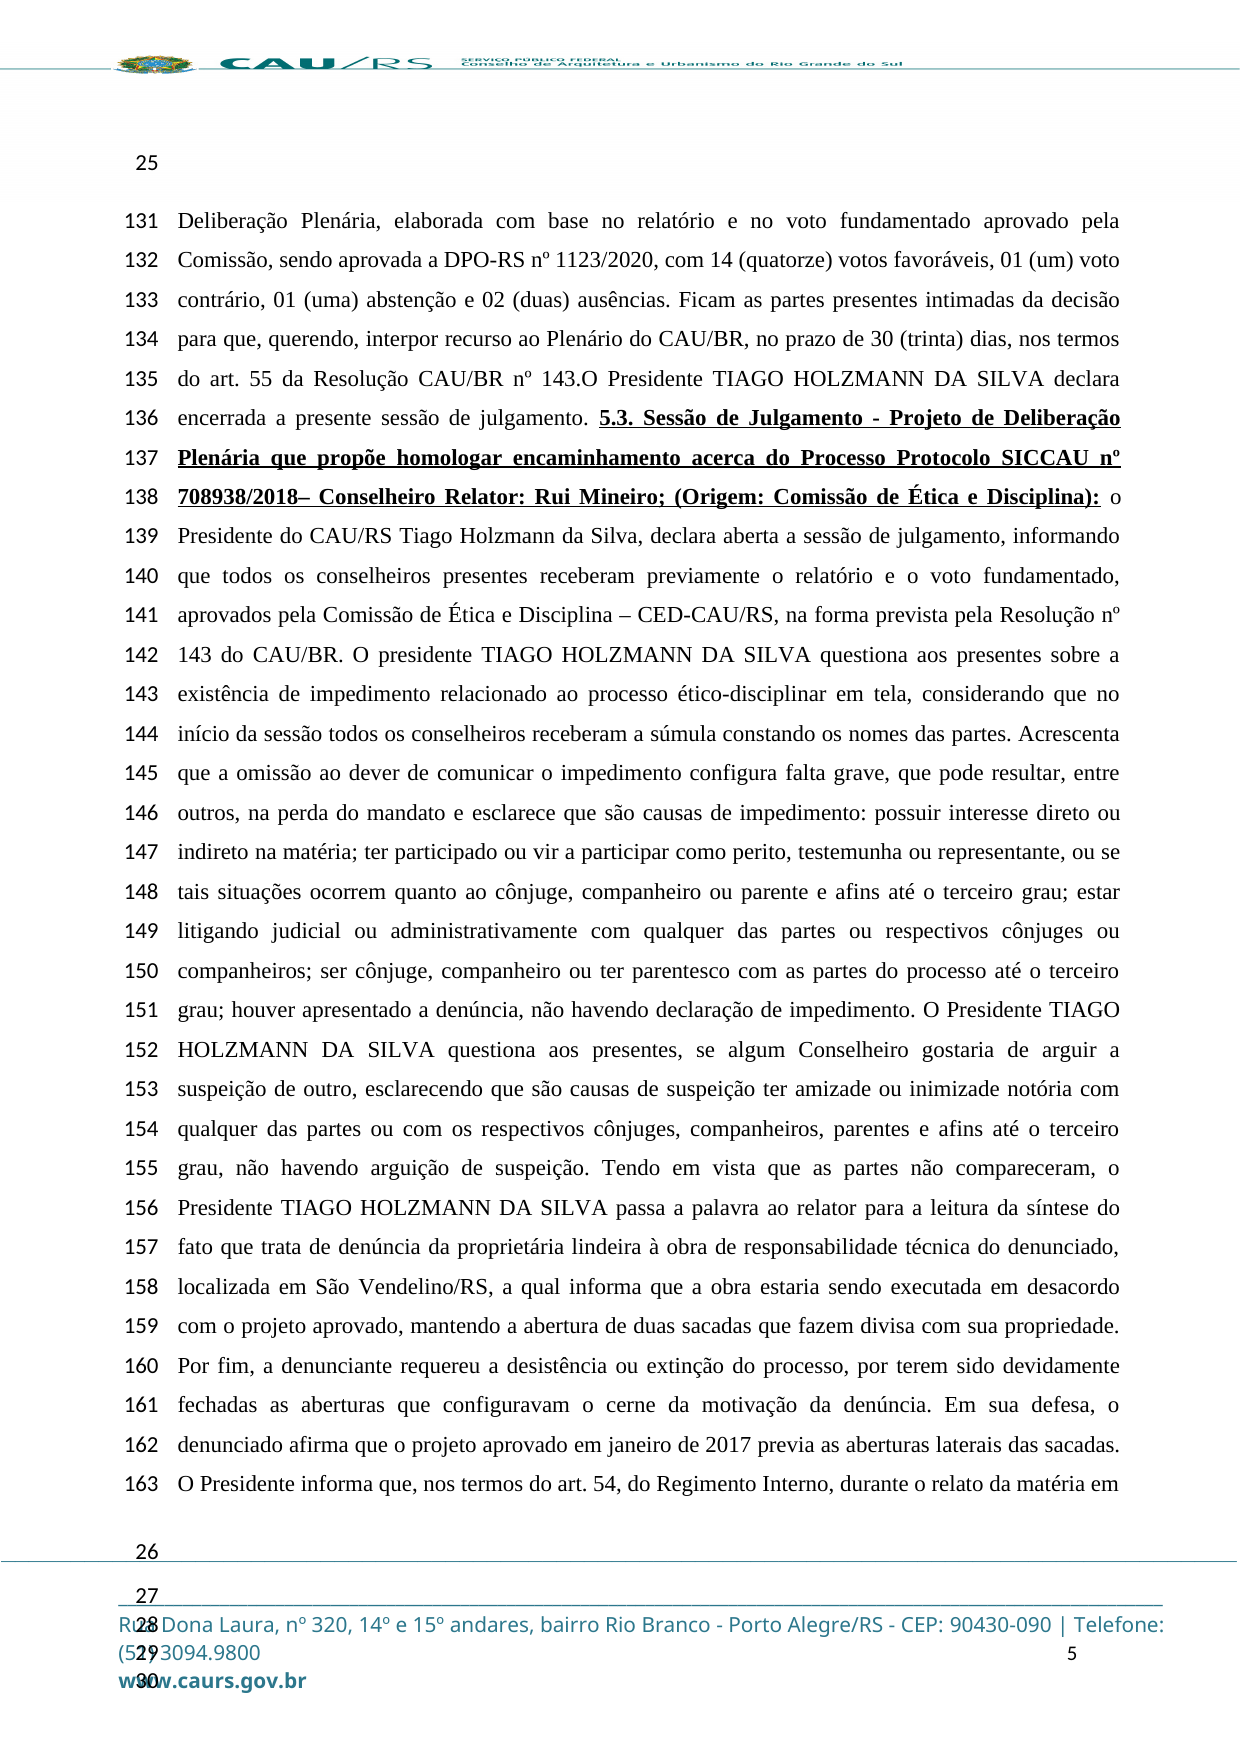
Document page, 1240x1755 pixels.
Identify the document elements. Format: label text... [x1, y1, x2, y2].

text Deliberação Plenária, elaborada com base no relatório e no voto fundamentado aprovado pela Comissão, sendo aprovada a DPO-RS nº 1123/2020, com 14 (quatorze) votos favoráveis, 01 (um) voto contrário, 01 (uma) abstenção e 02 (duas) ausências. Ficam as partes presentes intimadas da decisão para que, querendo, interpor recurso ao Plenário do CAU/BR, no prazo de 30 (trinta) dias, nos termos do art. 55 da Resolução CAU/BR nº 143.O Presidente TIAGO HOLZMANN DA SILVA declara encerrada a presente sessão de julgamento. 5.3. Sessão de Julgamento - Projeto de Deliberação Plenária que propõe homologar encaminhamento acerca do Processo Protocolo SICCAU nº [177, 207, 1121, 466]
text 708938/2018– Conselheiro Relator: Rui Mineiro; (Origem: Comissão de Ética e Disciplina): o Presidente do CAU/RS Tiago Holzmann da Silva, declara aberta a sessão de julgamento, informando que todos os conselheiros presentes receberam previamente o relatório e o voto fundamentado, aprovados pela Comissão de Ética e Disciplina – CED-CAU/RS, na forma prevista pela Resolução nº 143 do CAU/BR. O presidente TIAGO HOLZMANN DA SILVA questiona aos presentes sobre a existência de impedimento relacionado ao processo ético-disciplinar em tela, considerando que no início da sessão todos os conselheiros receberam a súmula constando os nomes das partes. Acrescenta que a omissão ao dever de comunicar o impedimento configura falta grave, que pode resultar, entre outros, na perda do mandato e esclarece que são causas de impedimento: possuir interesse direto ou indireto na matéria; ter participado ou vir a participar como perito, testemunha ou representante, ou se tais situações ocorrem quanto ao cônjuge, companheiro ou parente e afins até o terceiro grau; estar litigando judicial ou administrativamente com qualquer das partes ou respectivos cônjuges ou companheiros; ser cônjuge, companheiro ou ter parentesco com as partes do processo até o terceiro grau; houver apresentado a denúncia, não havendo declaração de impedimento. O Presidente TIAGO HOLZMANN DA SILVA questiona aos presentes, se algum Conselheiro gostaria de arguir a suspeição de outro, esclarecendo que são causas de suspeição ter amizade ou inimizade notória com qualquer das partes ou com os respectivos cônjuges, companheiros, parentes e afins até o terceiro grau, não havendo arguição de suspeição. Tendo em vista que as partes não compareceram, o Presidente TIAGO HOLZMANN DA SILVA passa a palavra ao relator para a leitura da síntese do fato que trata de denúncia da proprietária lindeira à obra de responsabilidade técnica do denunciado, localizada em São Vendelino/RS, a qual informa que a obra estaria sendo executada em desacordo com o projeto aprovado, mantendo a abertura de duas sacadas que fazem divisa com sua propriedade. Por fim, a denunciante requereu a desistência ou extinção do processo, por terem sido devidamente fechadas as aberturas que configuravam o cerne da motivação da denúncia. Em sua defesa, o denunciado afirma que o projeto aprovado em janeiro de 2017 previa as aberturas laterais das sacadas. O Presidente informa que, nos termos do art. 54, do Regimento Interno, durante o relato da matéria em [177, 467, 1121, 1496]
